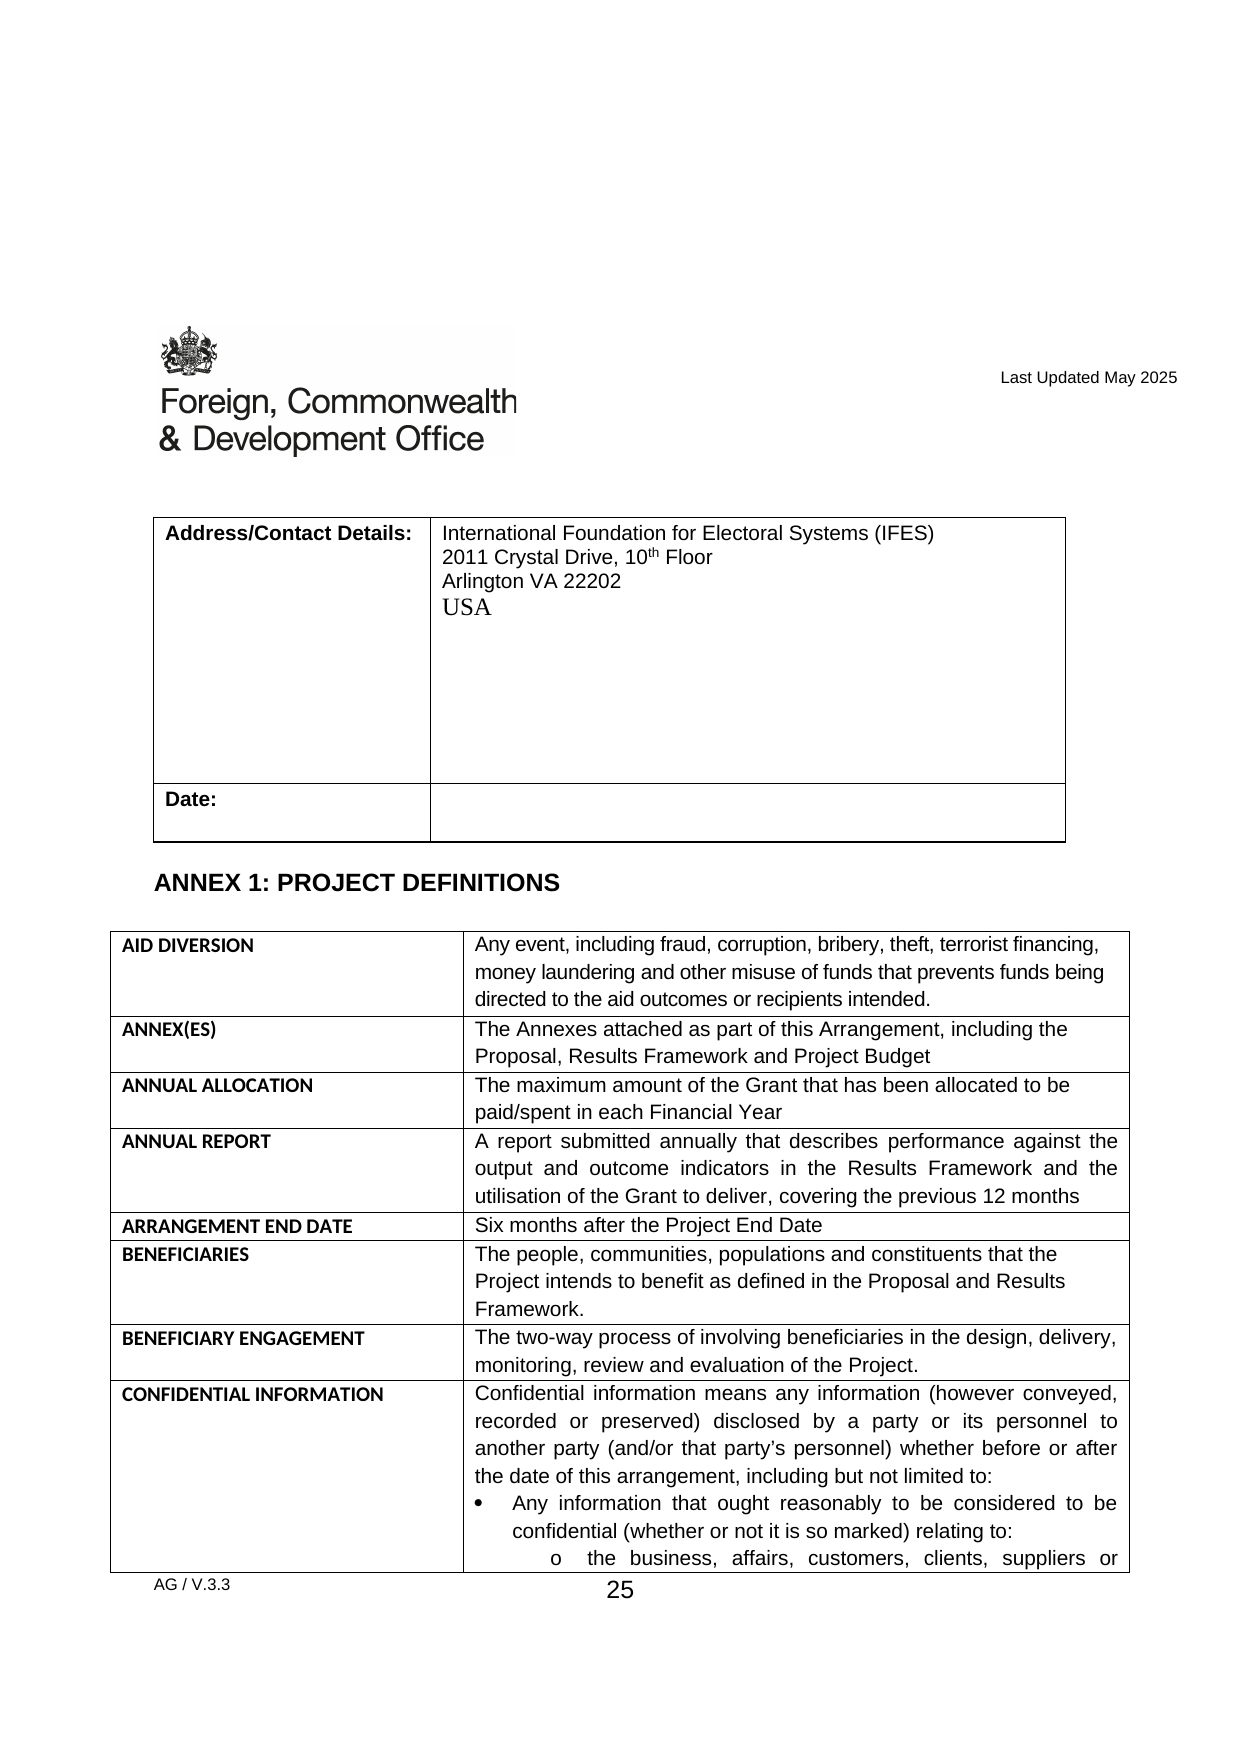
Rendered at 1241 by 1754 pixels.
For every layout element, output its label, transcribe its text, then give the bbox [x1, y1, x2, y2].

table_cell A report submitted annually that describes performance against the output and outcome indicators in the Results Framework and the utilisation of the Grant to deliver, covering the previous 12 months [464, 1129, 1129, 1212]
table_cell Six months after the Project End Date [464, 1213, 1129, 1240]
table_cell BENEFICIARIES [111, 1241, 463, 1324]
table_cell Confidential information means any information (however conveyed, recorded or preserved) disclosed by a party or its personnel to another party (and/or that party’s personnel) whether before or after the date of this arrangement, including but not limited to: Any information that ought reasonably to be considered to be confidential (whether or not it is so marked) relating to: the business, affairs, customers, clients, suppliers or [464, 1381, 1129, 1572]
table_cell ANNUAL REPORT [111, 1129, 463, 1212]
table_cell Date: [154, 784, 430, 841]
table_cell [431, 784, 1065, 841]
table_cell ANNEX(ES) [111, 1017, 463, 1072]
table_cell BENEFICIARY ENGAGEMENT [111, 1325, 463, 1380]
table_cell International Foundation for Electoral Systems (IFES) 2011 Crystal Drive, 10th Floor Arlington VA 22202 USA [431, 518, 1065, 782]
table_cell The Annexes attached as part of this Arrangement, including the Proposal, Results Framework and Project Budget [464, 1017, 1129, 1072]
table_header AID DIVERSION [111, 932, 463, 1016]
table_cell ANNUAL ALLOCATION [111, 1073, 463, 1128]
subtitle ANNEX 1: PROJECT DEFINITIONS [153, 867, 1087, 896]
table_cell The maximum amount of the Grant that has been allocated to be paid/spent in each Financial Year [464, 1073, 1129, 1128]
table_cell CONFIDENTIAL INFORMATION [111, 1381, 463, 1572]
table_cell Address/Contact Details: [154, 518, 430, 782]
table_header Any event, including fraud, corruption, bribery, theft, terrorist financing, money laundering and other misuse of funds that prevents funds being directed to the aid outcomes or recipients intended. [464, 932, 1129, 1016]
table_cell The people, communities, populations and constituents that the Project intends to benefit as defined in the Proposal and Results Framework. [464, 1241, 1129, 1324]
table_cell The two-way process of involving beneficiaries in the design, delivery, monitoring, review and evaluation of the Project. [464, 1325, 1129, 1380]
table_cell ARRANGEMENT END DATE [111, 1213, 463, 1240]
